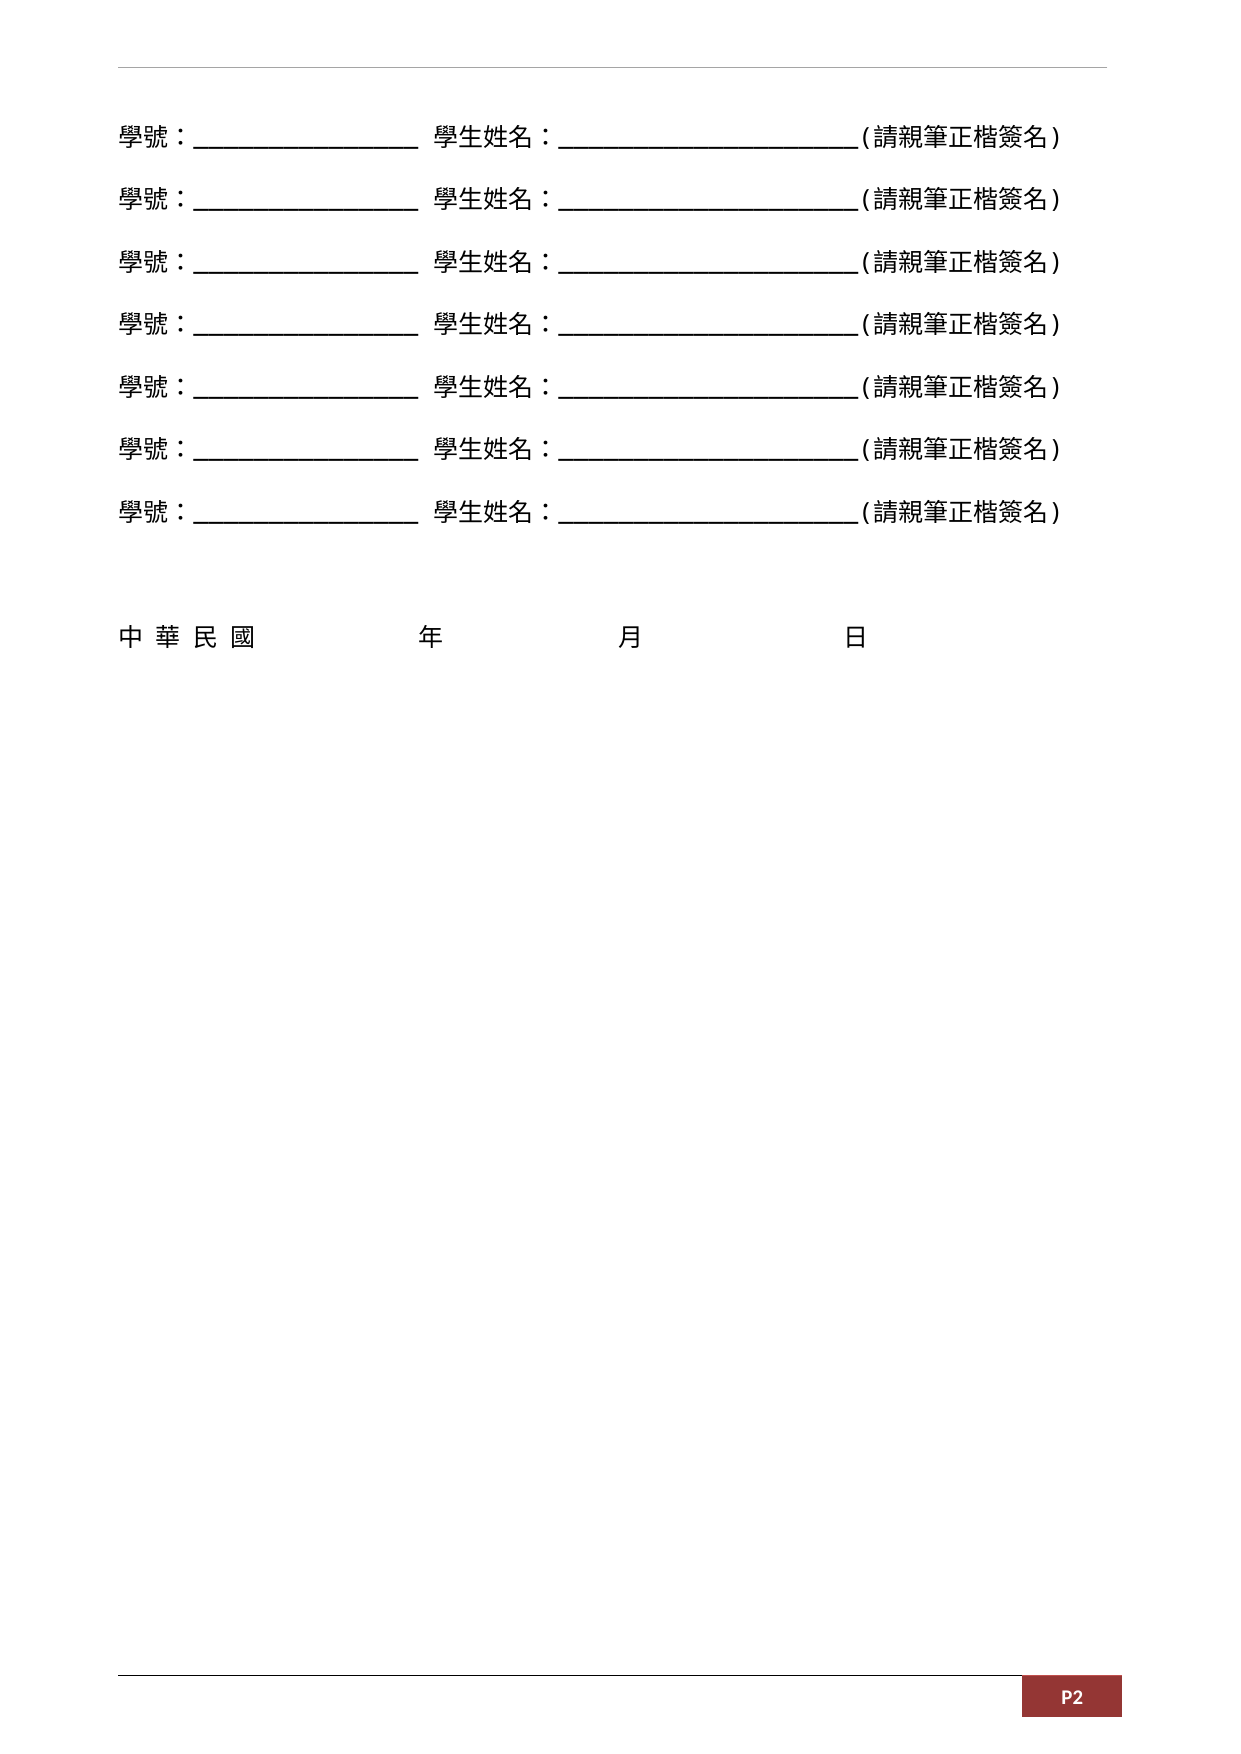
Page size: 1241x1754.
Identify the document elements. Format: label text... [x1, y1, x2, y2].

text 學號：_______________ 學生姓名：____________________(請親筆正楷簽名) [118, 219, 1122, 281]
text 學號：_______________ 學生姓名：____________________(請親筆正楷簽名) [118, 406, 1122, 469]
text 學號：_______________ 學生姓名：____________________(請親筆正楷簽名) [118, 94, 1122, 156]
text 學號：_______________ 學生姓名：____________________(請親筆正楷簽名) [118, 281, 1122, 344]
text 學號：_______________ 學生姓名：____________________(請親筆正楷簽名) [118, 469, 1122, 531]
text 中 華 民 國 年 月 日 [118, 594, 1122, 656]
text 學號：_______________ 學生姓名：____________________(請親筆正楷簽名) [118, 344, 1122, 406]
text 學號：_______________ 學生姓名：____________________(請親筆正楷簽名) [118, 156, 1122, 219]
